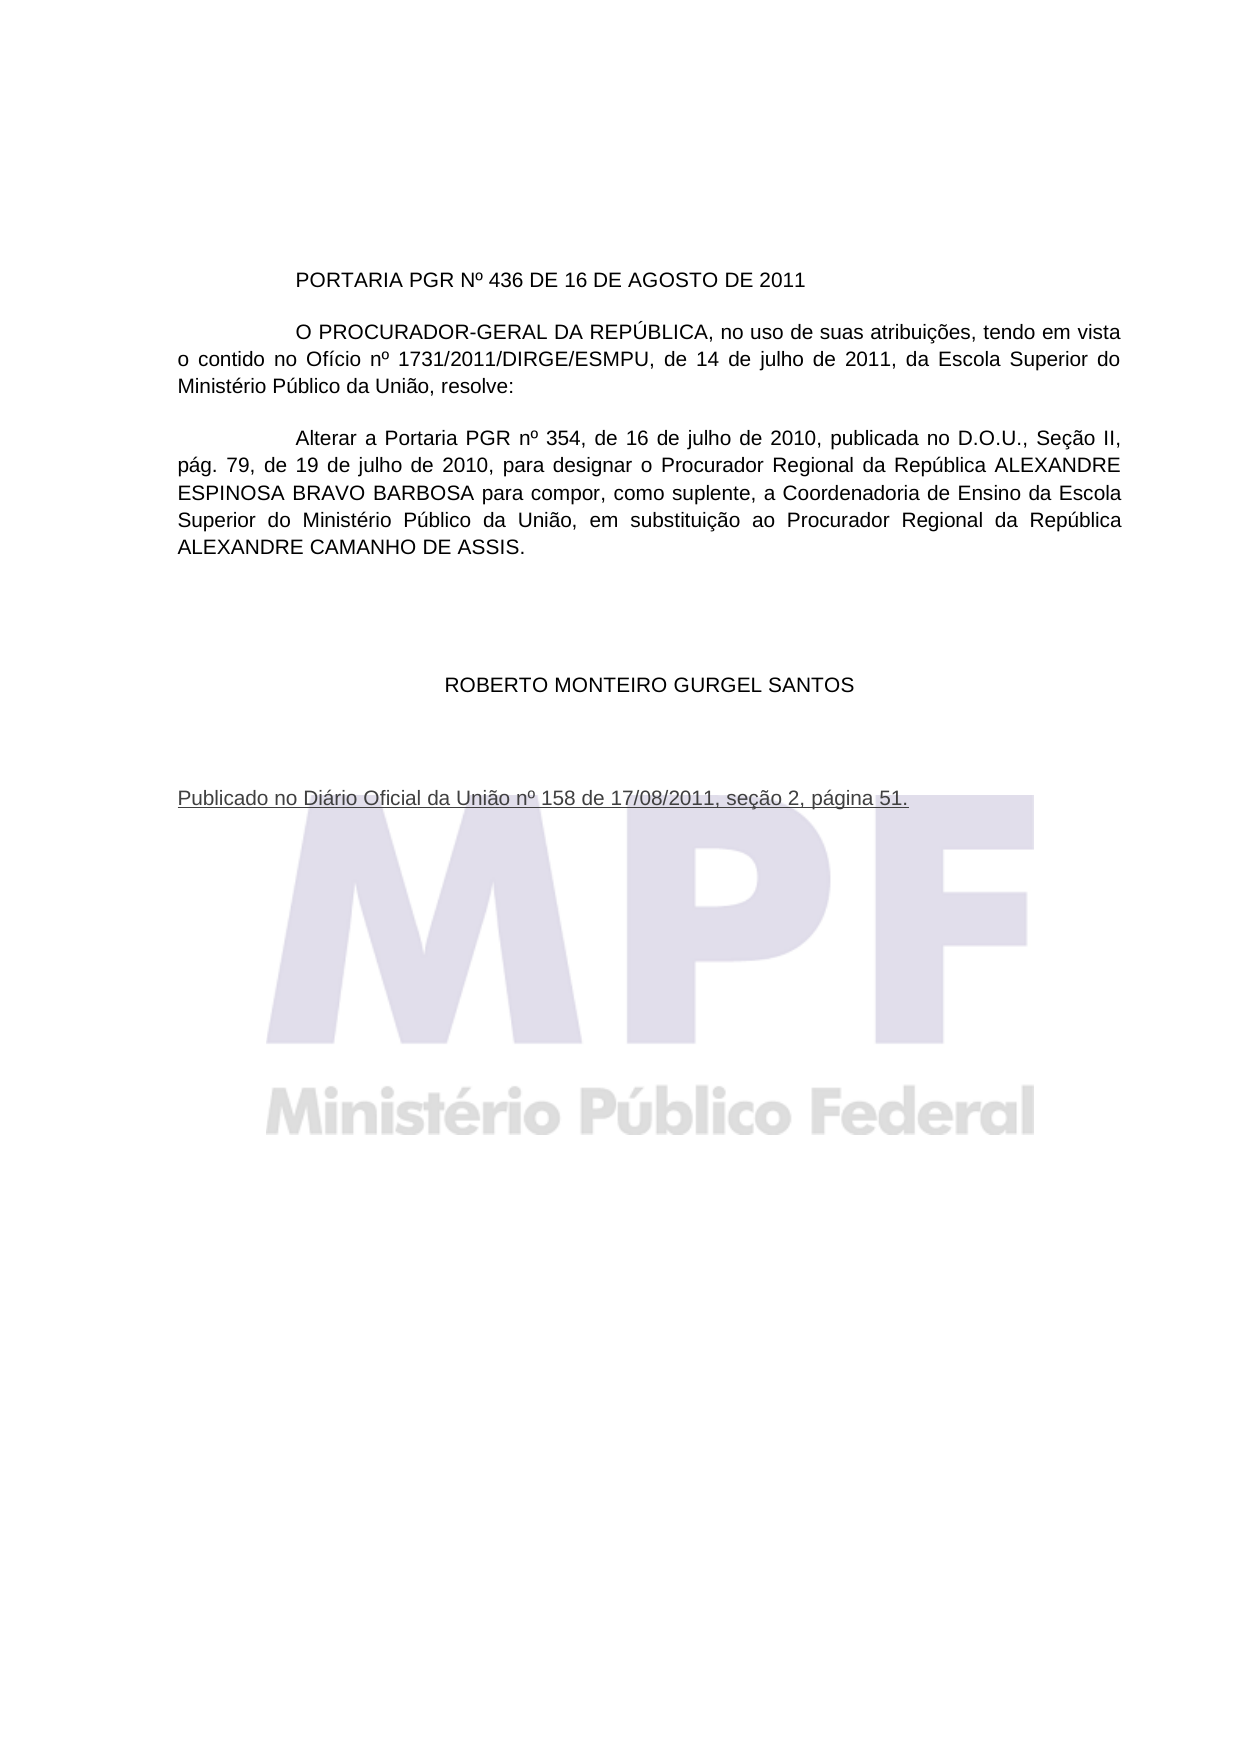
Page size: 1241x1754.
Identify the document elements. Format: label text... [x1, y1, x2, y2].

text O PROCURADOR-GERAL DA REPÚBLICA, no uso de suas atribuições, tendo em vista o contido no Ofício nº 1731/2011/DIRGE/ESMPU, de 14 de julho de 2011, da Escola Superior do Ministério Público da União, resolve: [177, 318, 1122, 399]
text Publicado no Diário Oficial da União nº 158 de 17/08/2011, seção 2, página 51. [177, 786, 1122, 810]
text ROBERTO MONTEIRO GURGEL SANTOS [177, 673, 1122, 697]
text PORTARIA PGR Nº 436 DE 16 DE AGOSTO DE 2011 [177, 266, 1122, 293]
picture [266, 810, 1034, 1136]
text Alterar a Portaria PGR nº 354, de 16 de julho de 2010, publicada no D.O.U., Seção II, pág. 79, de 19 de julho de 2010, para designar o Procurador Regional da República ALEXANDRE ESPINOSA BRAVO BARBOSA para compor, como suplente, a Coordenadoria de Ensino da Escola Superior do Ministério Público da União, em substituição ao Procurador Regional da República ALEXANDRE CAMANHO DE ASSIS. [177, 424, 1122, 559]
